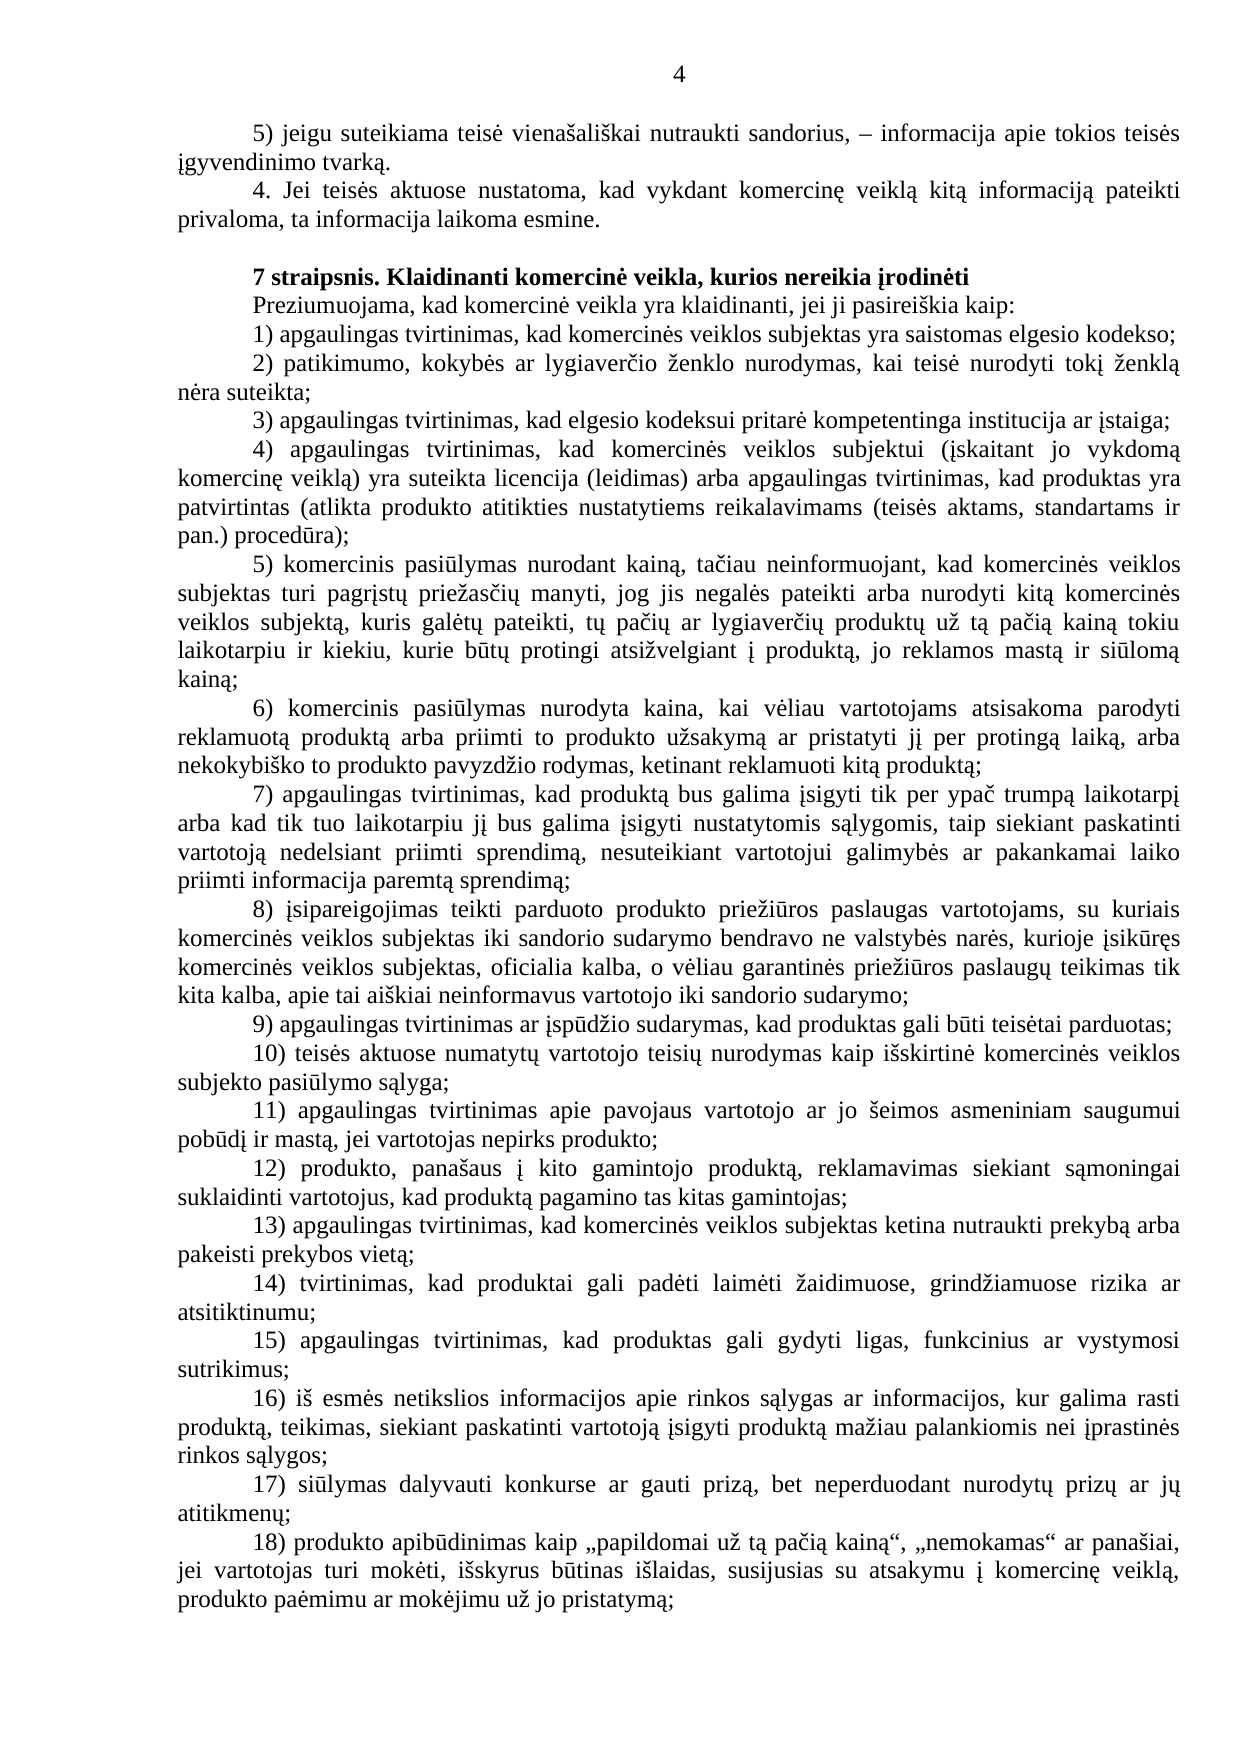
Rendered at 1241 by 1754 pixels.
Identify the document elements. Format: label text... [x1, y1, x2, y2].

text 5) komercinis pasiūlymas nurodant kainą, tačiau neinformuojant, kad komercinės veiklos subjektas turi pagrįstų priežasčių manyti, jog jis negalės pateikti arba nurodyti kitą komercinės veiklos subjektą, kuris galėtų pateikti, tų pačių ar lygiaverčių produktų už tą pačią kainą tokiu laikotarpiu ir kiekiu, kurie būtų protingi atsižvelgiant į produktą, jo reklamos mastą ir siūlomą kainą; [177, 549, 1181, 693]
text 14) tvirtinimas, kad produktai gali padėti laimėti žaidimuose, grindžiamuose rizika ar atsitiktinumu; [177, 1268, 1181, 1326]
text 15) apgaulingas tvirtinimas, kad produktas gali gydyti ligas, funkcinius ar vystymosi sutrikimus; [177, 1326, 1181, 1383]
text 4. Jei teisės aktuose nustatoma, kad vykdant komercinę veiklą kitą informaciją pateikti privaloma, ta informacija laikoma esmine. [177, 176, 1181, 233]
text 8) įsipareigojimas teikti parduoto produkto priežiūros paslaugas vartotojams, su kuriais komercinės veiklos subjektas iki sandorio sudarymo bendravo ne valstybės narės, kurioje įsikūręs komercinės veiklos subjektas, oficialia kalba, o vėliau garantinės priežiūros paslaugų teikimas tik kita kalba, apie tai aiškiai neinformavus vartotojo iki sandorio sudarymo; [177, 894, 1181, 1009]
text 3) apgaulingas tvirtinimas, kad elgesio kodeksui pritarė kompetentinga institucija ar įstaiga; [177, 406, 1181, 434]
text 5) jeigu suteikiama teisė vienašališkai nutraukti sandorius, – informacija apie tokios teisės įgyvendinimo tvarką. [177, 118, 1181, 176]
text 1) apgaulingas tvirtinimas, kad komercinės veiklos subjektas yra saistomas elgesio kodekso; [177, 319, 1181, 348]
text 4) apgaulingas tvirtinimas, kad komercinės veiklos subjektui (įskaitant jo vykdomą komercinę veiklą) yra suteikta licencija (leidimas) arba apgaulingas tvirtinimas, kad produktas yra patvirtintas (atlikta produkto atitikties nustatytiems reikalavimams (teisės aktams, standartams ir pan.) procedūra); [177, 434, 1181, 549]
text 10) teisės aktuose numatytų vartotojo teisių nurodymas kaip išskirtinė komercinės veiklos subjekto pasiūlymo sąlyga; [177, 1038, 1181, 1096]
text 17) siūlymas dalyvauti konkurse ar gauti prizą, bet neperduodant nurodytų prizų ar jų atitikmenų; [177, 1469, 1181, 1527]
text 16) iš esmės netikslios informacijos apie rinkos sąlygas ar informacijos, kur galima rasti produktą, teikimas, siekiant paskatinti vartotoją įsigyti produktą mažiau palankiomis nei įprastinės rinkos sąlygos; [177, 1383, 1181, 1469]
text 6) komercinis pasiūlymas nurodyta kaina, kai vėliau vartotojams atsisakoma parodyti reklamuotą produktą arba priimti to produkto užsakymą ar pristatyti jį per protingą laiką, arba nekokybiško to produkto pavyzdžio rodymas, ketinant reklamuoti kitą produktą; [177, 693, 1181, 779]
text 2) patikimumo, kokybės ar lygiaverčio ženklo nurodymas, kai teisė nurodyti tokį ženklą nėra suteikta; [177, 348, 1181, 406]
text 13) apgaulingas tvirtinimas, kad komercinės veiklos subjektas ketina nutraukti prekybą arba pakeisti prekybos vietą; [177, 1211, 1181, 1268]
text 7) apgaulingas tvirtinimas, kad produktą bus galima įsigyti tik per ypač trumpą laikotarpį arba kad tik tuo laikotarpiu jį bus galima įsigyti nustatytomis sąlygomis, taip siekiant paskatinti vartotoją nedelsiant priimti sprendimą, nesuteikiant vartotojui galimybės ar pakankamai laiko priimti informacija paremtą sprendimą; [177, 779, 1181, 894]
text 12) produkto, panašaus į kito gamintojo produktą, reklamavimas siekiant sąmoningai suklaidinti vartotojus, kad produktą pagamino tas kitas gamintojas; [177, 1153, 1181, 1211]
text 7 straipsnis. Klaidinanti komercinė veikla, kurios nereikia įrodinėti [177, 262, 1181, 291]
text 11) apgaulingas tvirtinimas apie pavojaus vartotojo ar jo šeimos asmeniniam saugumui pobūdį ir mastą, jei vartotojas nepirks produkto; [177, 1096, 1181, 1153]
text 9) apgaulingas tvirtinimas ar įspūdžio sudarymas, kad produktas gali būti teisėtai parduotas; [177, 1009, 1181, 1038]
text 18) produkto apibūdinimas kaip „papildomai už tą pačią kainą“, „nemokamas“ ar panašiai, jei vartotojas turi mokėti, išskyrus būtinas išlaidas, susijusias su atsakymu į komercinę veiklą, produkto paėmimu ar mokėjimu už jo pristatymą; [177, 1527, 1181, 1613]
text Preziumuojama, kad komercinė veikla yra klaidinanti, jei ji pasireiškia kaip: [177, 291, 1181, 319]
